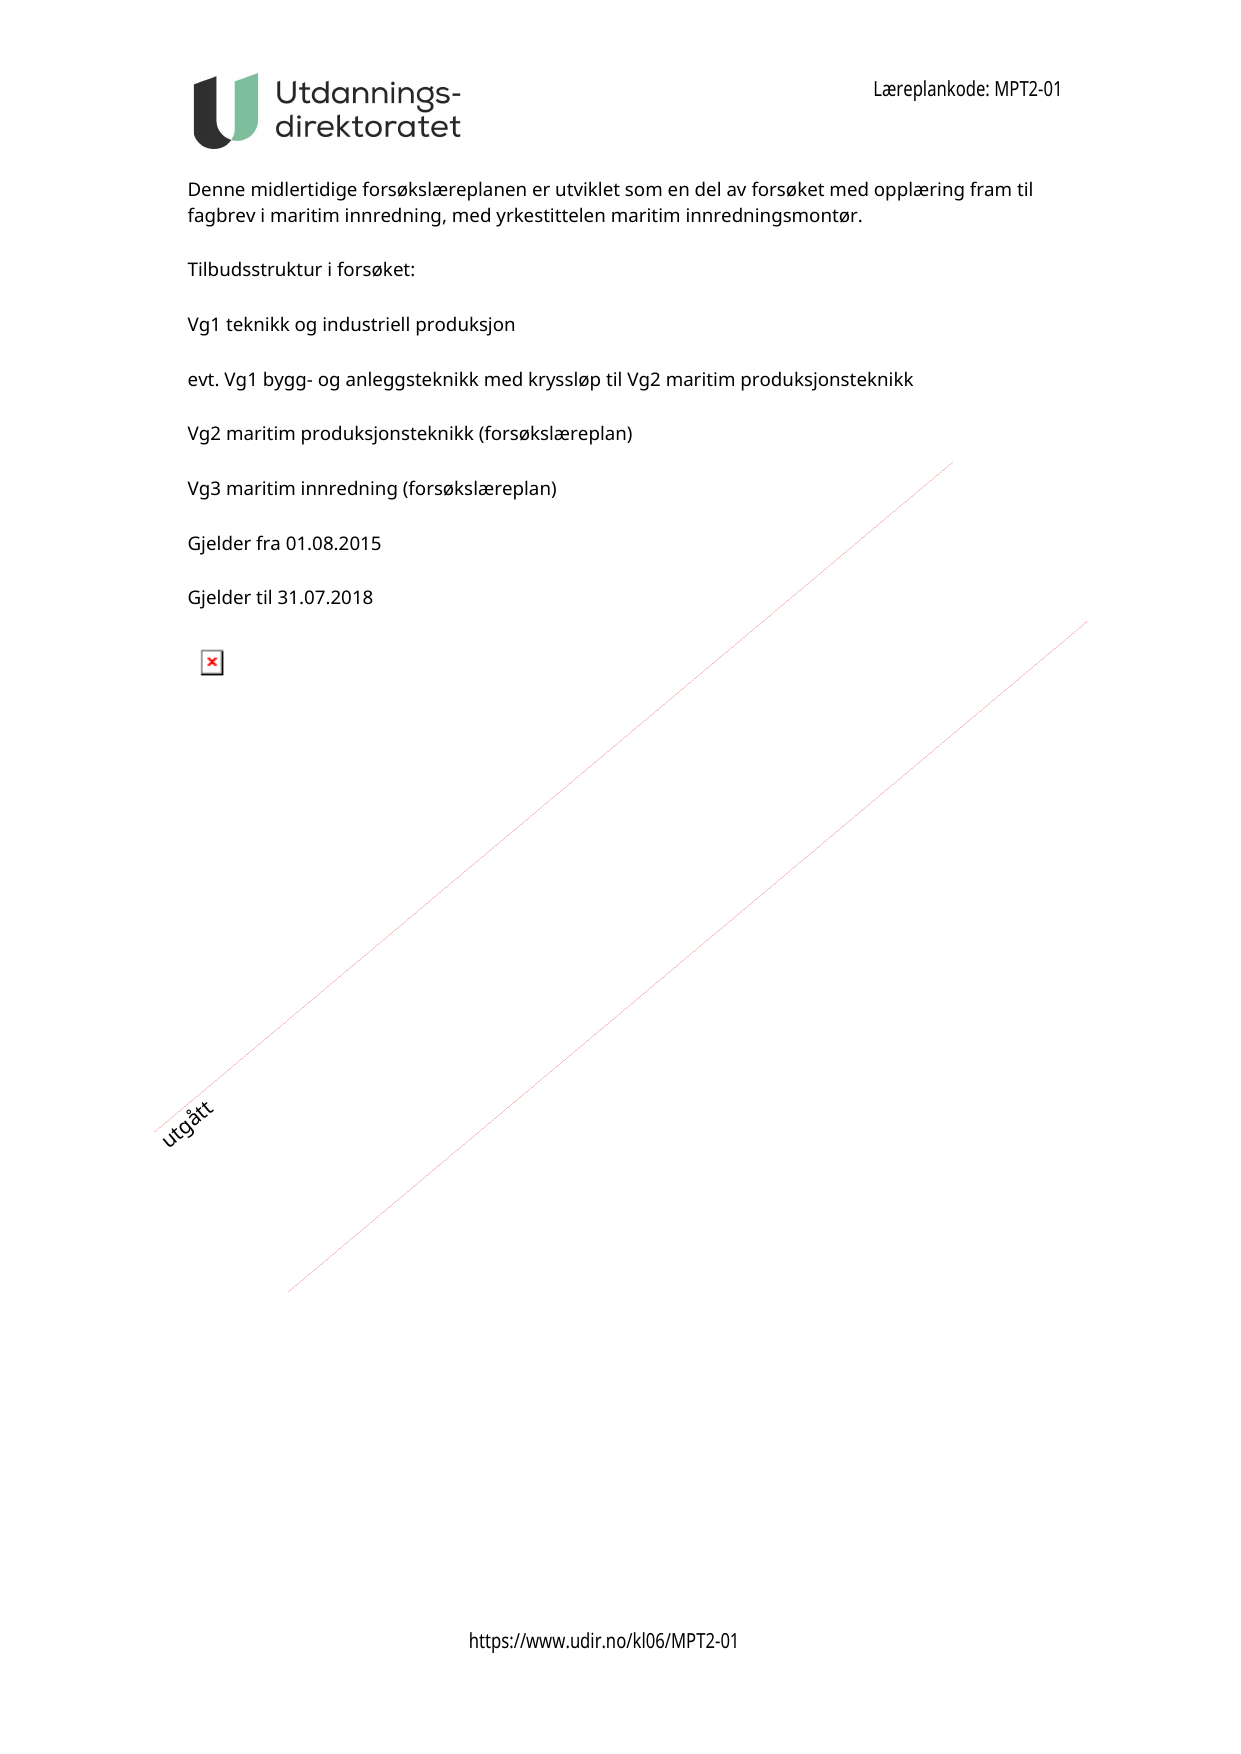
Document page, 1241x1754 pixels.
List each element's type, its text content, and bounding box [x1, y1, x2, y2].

text Gjelder til 31.07.2018 [778, 585, 1053, 610]
text Gjelder fra 01.08.2015 [842, 530, 1053, 556]
text evt. Vg1 bygg- og anleggsteknikk med kryssløp til Vg2 maritim produksjonsteknikk [914, 366, 1053, 391]
picture [187, 639, 238, 690]
text Tilbudsstruktur i forsøket: [415, 257, 1053, 282]
text Vg3 maritim innredning (forsøkslæreplan) [908, 475, 1053, 501]
text Denne midlertidige forsøkslæreplanen er utviklet som en del av forsøket med opplæring fram til fagbrev i maritim innredning, med yrkestittelen maritim innredningsmontør. [863, 176, 1053, 227]
text Vg1 teknikk og industriell produksjon [521, 311, 1053, 337]
text Gjelder til 31.07.2018 [378, 585, 804, 610]
picture [193, 73, 461, 149]
text Gjelder fra 01.08.2015 [386, 530, 870, 556]
text Vg2 maritim produksjonsteknikk (forsøkslæreplan) [633, 421, 1053, 446]
text Vg3 maritim innredning (forsøkslæreplan) [557, 475, 935, 501]
